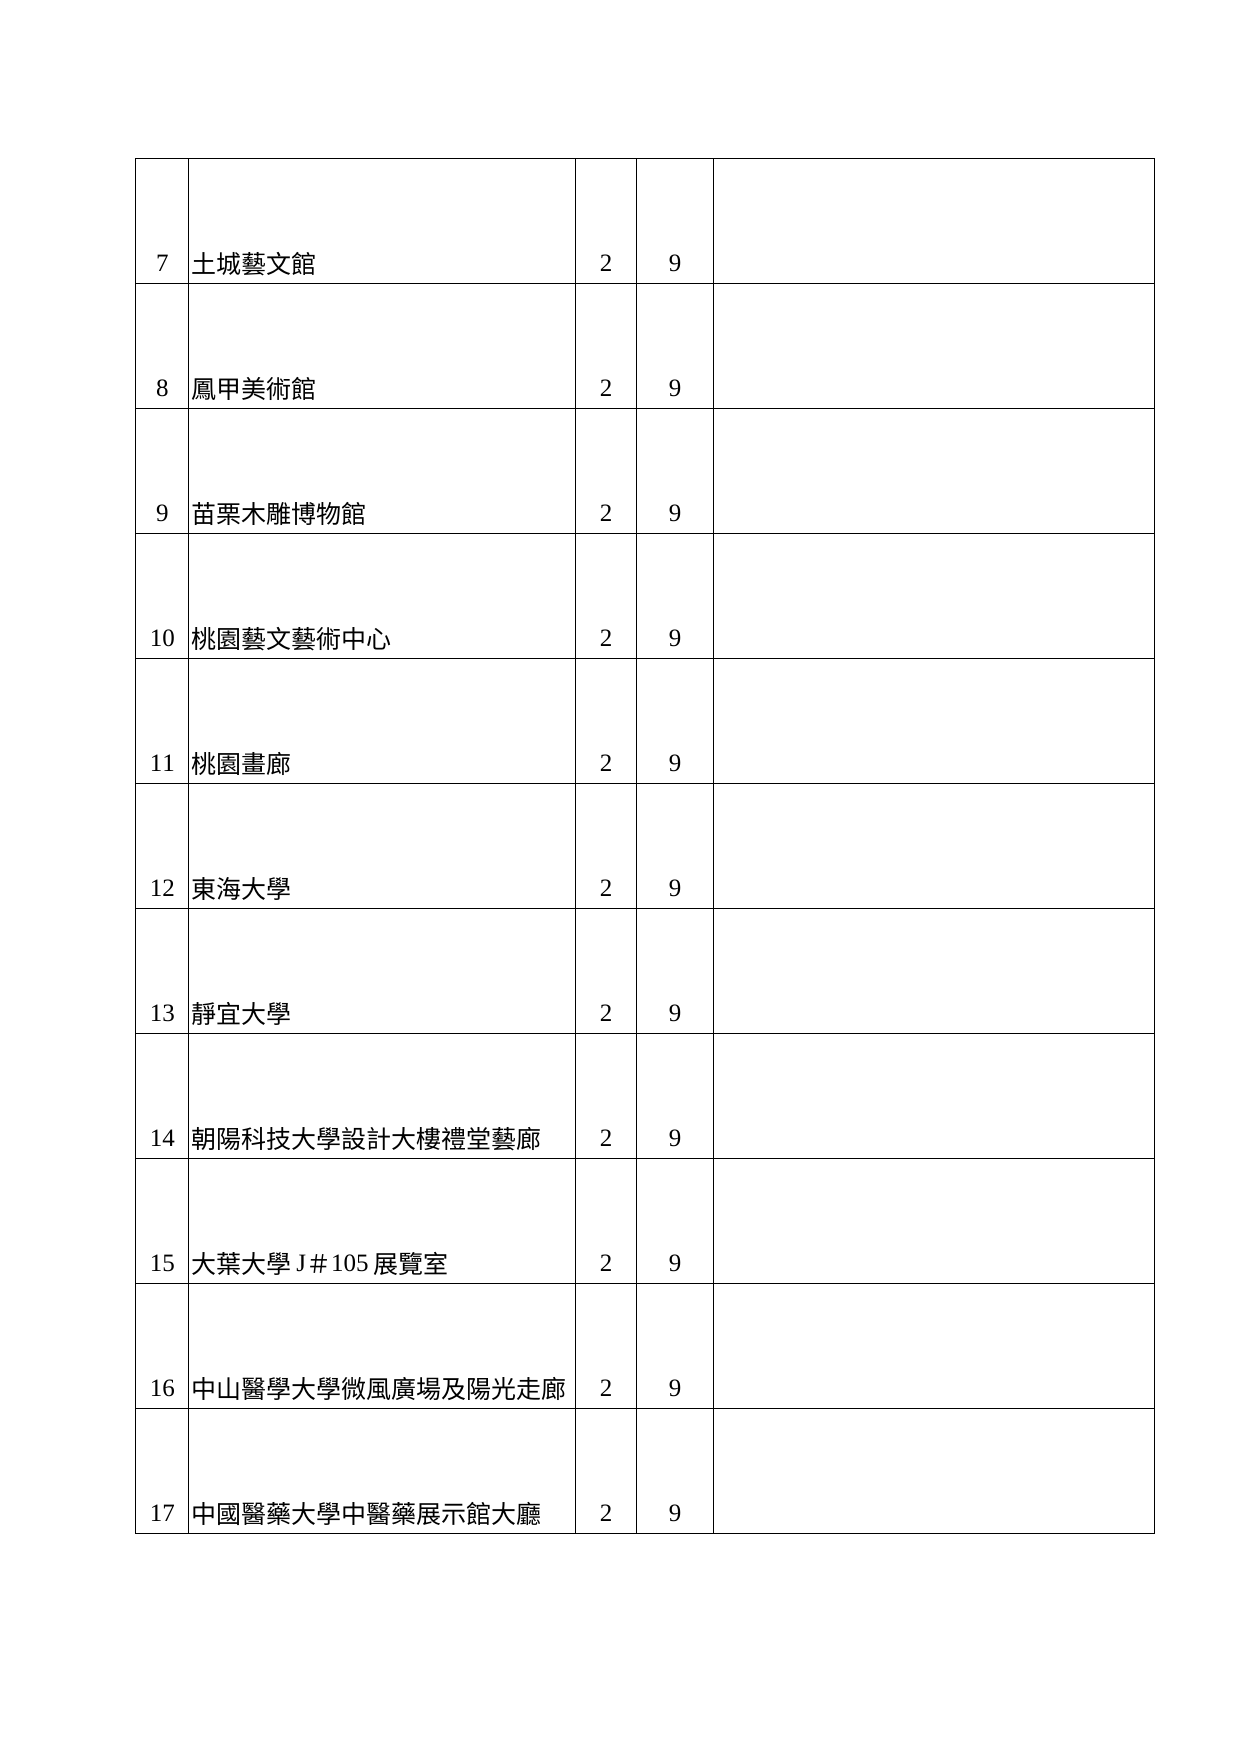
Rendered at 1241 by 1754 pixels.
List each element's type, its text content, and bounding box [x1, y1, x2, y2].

table_cell 11 [136, 659, 188, 783]
table_cell 12 [136, 784, 188, 908]
table_cell [714, 1409, 1154, 1533]
table_cell 9 [637, 534, 713, 658]
table_cell 東海大學 [189, 784, 575, 908]
table_cell 中山醫學大學微風廣場及陽光走廊 [189, 1284, 575, 1408]
table_cell 2 [576, 1159, 636, 1283]
table_cell 2 [576, 784, 636, 908]
table_cell 中國醫藥大學中醫藥展示館大廳 [189, 1409, 575, 1533]
table_cell [714, 1034, 1154, 1158]
table_cell 10 [136, 534, 188, 658]
table_cell 9 [637, 284, 713, 408]
table_cell 朝陽科技大學設計大樓禮堂藝廊 [189, 1034, 575, 1158]
table_cell 9 [637, 1159, 713, 1283]
table_cell 14 [136, 1034, 188, 1158]
table_cell [714, 784, 1154, 908]
table_cell 15 [136, 1159, 188, 1283]
table_cell 9 [136, 409, 188, 533]
table_cell 7 [136, 159, 188, 283]
table_cell 桃園畫廊 [189, 659, 575, 783]
table_cell 2 [576, 1034, 636, 1158]
table_cell 2 [576, 159, 636, 283]
table_cell 9 [637, 659, 713, 783]
table_cell 17 [136, 1409, 188, 1533]
table_cell 9 [637, 409, 713, 533]
table_cell [714, 534, 1154, 658]
table_cell [714, 1284, 1154, 1408]
table_cell [714, 1159, 1154, 1283]
table_cell 8 [136, 284, 188, 408]
table_cell 9 [637, 1284, 713, 1408]
table_cell 9 [637, 1034, 713, 1158]
table_cell 9 [637, 159, 713, 283]
table_cell 13 [136, 909, 188, 1033]
table_cell [714, 909, 1154, 1033]
table_cell [714, 409, 1154, 533]
table_cell [714, 659, 1154, 783]
table_cell 桃園藝文藝術中心 [189, 534, 575, 658]
table_cell [714, 159, 1154, 283]
table_cell 9 [637, 1409, 713, 1533]
table_cell 9 [637, 784, 713, 908]
table_cell 2 [576, 909, 636, 1033]
table_cell 2 [576, 534, 636, 658]
table_cell 9 [637, 909, 713, 1033]
table_cell [714, 284, 1154, 408]
table_cell 16 [136, 1284, 188, 1408]
table_cell 2 [576, 1284, 636, 1408]
table_cell 2 [576, 659, 636, 783]
table_cell 2 [576, 284, 636, 408]
table_cell 靜宜大學 [189, 909, 575, 1033]
table_cell 2 [576, 1409, 636, 1533]
table_cell 鳳甲美術館 [189, 284, 575, 408]
table_cell 大葉大學J＃105展覽室 [189, 1159, 575, 1283]
table_cell 苗栗木雕博物館 [189, 409, 575, 533]
table_cell 土城藝文館 [189, 159, 575, 283]
table_cell 2 [576, 409, 636, 533]
